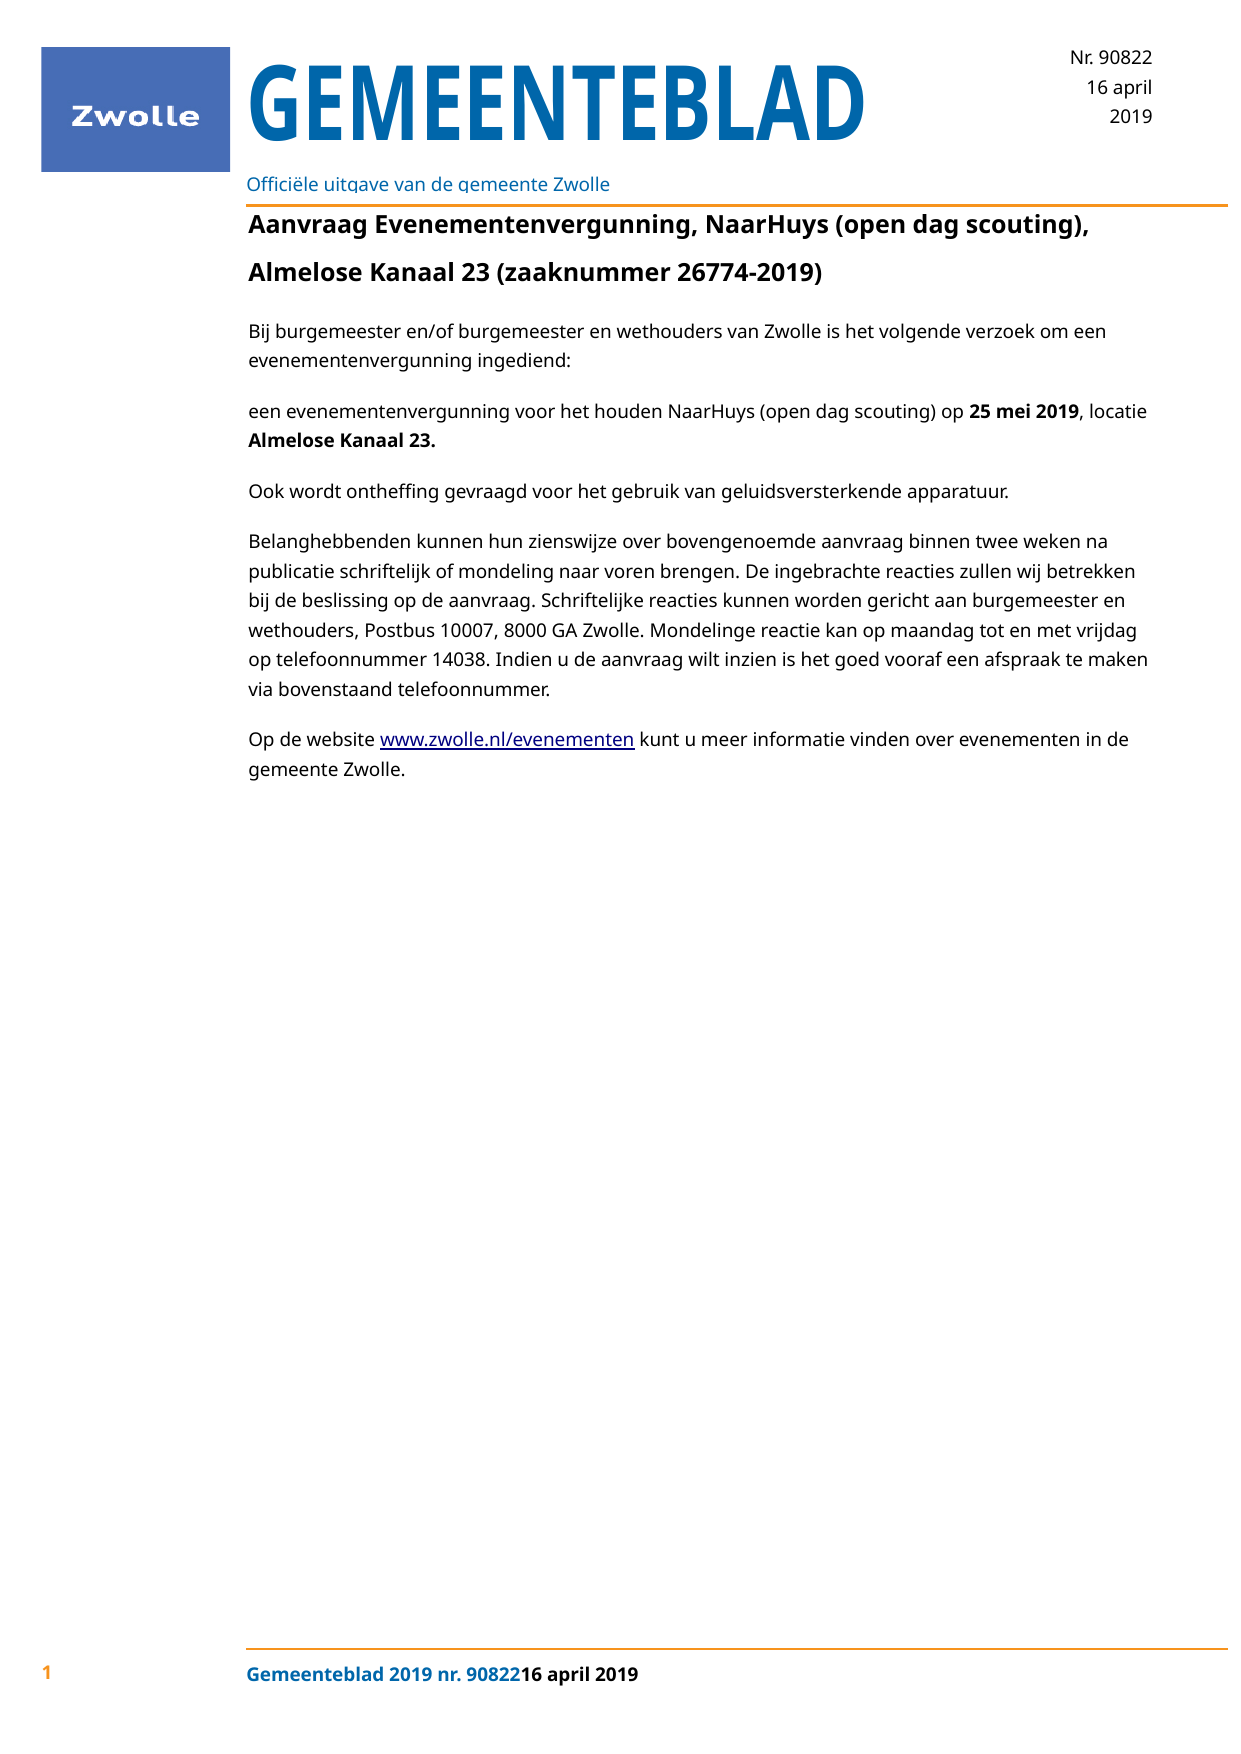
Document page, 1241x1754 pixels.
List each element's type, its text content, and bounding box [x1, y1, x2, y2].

text Ook wordt ontheffing gevraagd voor het gebruik van geluidsversterkende apparatuur. [248, 478, 1152, 504]
text Op de website www.zwolle.nl/evenementen kunt u meer informatie vinden over evenementen in de gemeente Zwolle. [248, 727, 1152, 782]
text Aanvraag Evenementenvergunning, NaarHuys (open dag scouting), Almelose Kanaal 23 (zaaknummer 26774-2019) [248, 207, 1152, 288]
picture [41, 47, 231, 172]
text Bij burgemeester en/of burgemeester en wethouders van Zwolle is het volgende verzoek om een evenementenvergunning ingediend: [248, 318, 1152, 373]
text een evenementenvergunning voor het houden NaarHuys (open dag scouting) op 25 mei 2019, locatie Almelose Kanaal 23. [248, 398, 1152, 453]
text Belanghebbenden kunnen hun zienswijze over bovengenoemde aanvraag binnen twee weken na publicatie schriftelijk of mondeling naar voren brengen. De ingebrachte reacties zullen wij betrekken bij de beslissing op de aanvraag. Schriftelijke reacties kunnen worden gericht aan burgemeester en wethouders, Postbus 10007, 8000 GA Zwolle. Mondelinge reactie kan op maandag tot en met vrijdag op telefoonnummer 14038. Indien u de aanvraag wilt inzien is het goed vooraf een afspraak te maken via bovenstaand telefoonnummer. [248, 528, 1152, 702]
